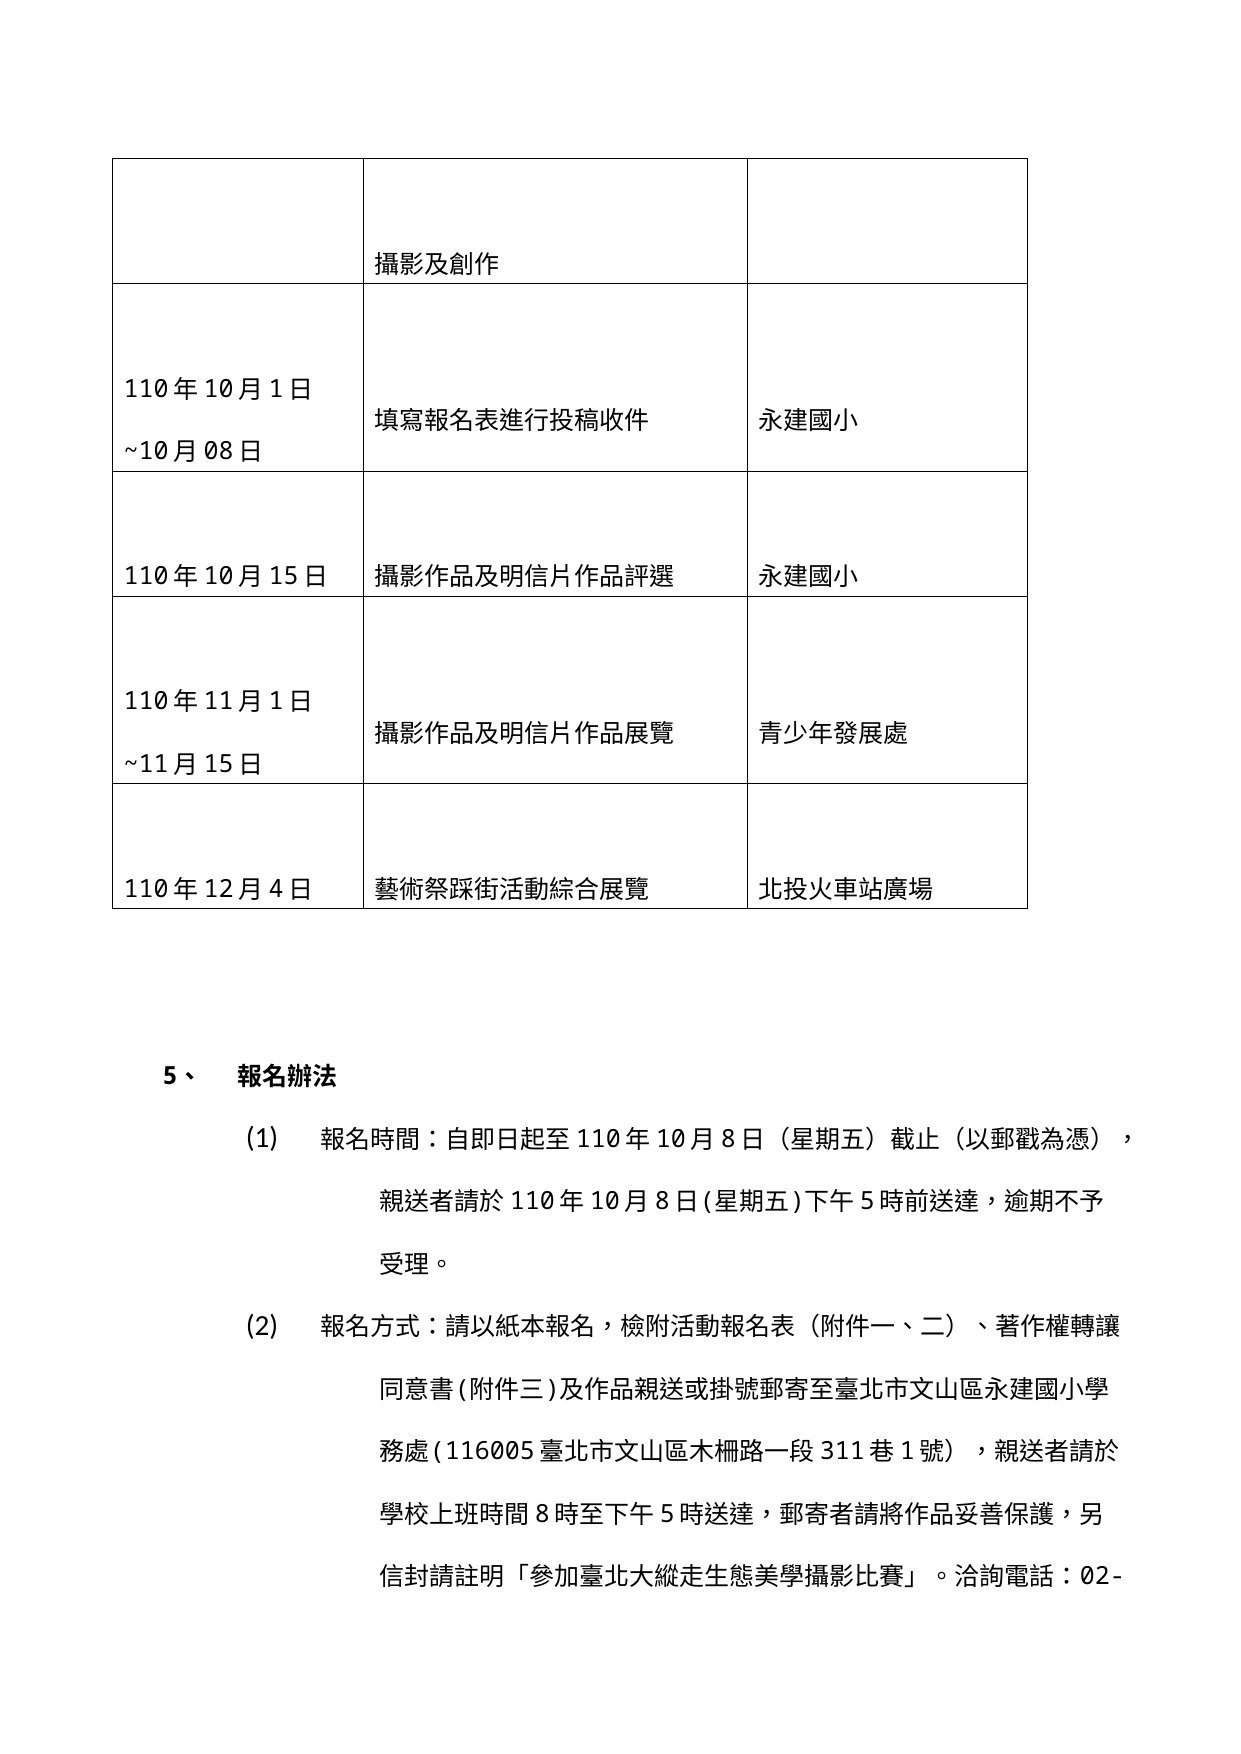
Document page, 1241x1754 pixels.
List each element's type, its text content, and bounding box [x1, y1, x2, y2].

table_cell 攝影及創作 [364, 159, 747, 283]
list 報名辦法 [162, 1033, 1128, 1096]
table_cell 110年10月1日~10月08日 [113, 284, 363, 471]
table_cell 永建國小 [748, 284, 1027, 471]
table_cell [748, 159, 1027, 283]
list 報名方式：請以紙本報名，檢附活動報名表（附件一、二）、著作權轉讓同意書(附件三)及作品親送或掛號郵寄至臺北市文山區永建國小學務處(116005臺北市文山區木柵路一段311巷1號），親送者請於學校上班時間8時至下午5時送達，郵寄者請將作品妥善保護，另信封請註明「參加臺北大縱走生態美學攝影比賽」。洽詢電話：02- [246, 1283, 1128, 1596]
table_cell 攝影作品及明信片作品評選 [364, 472, 747, 596]
table_cell 110年11月1日~11月15日 [113, 597, 363, 783]
table_cell 永建國小 [748, 472, 1027, 596]
table_cell [113, 159, 363, 283]
table_cell 青少年發展處 [748, 597, 1027, 783]
list 報名時間：自即日起至110年10月8日（星期五）截止（以郵戳為憑），親送者請於110年10月8日(星期五)下午5時前送達，逾期不予受理。 [246, 1096, 1128, 1283]
table_cell 填寫報名表進行投稿收件 [364, 284, 747, 471]
table_cell 北投火車站廣場 [748, 784, 1027, 908]
table_cell 110年12月4日 [113, 784, 363, 908]
table_cell 110年10月15日 [113, 472, 363, 596]
table_cell 藝術祭踩街活動綜合展覽 [364, 784, 747, 908]
table_cell 攝影作品及明信片作品展覽 [364, 597, 747, 783]
